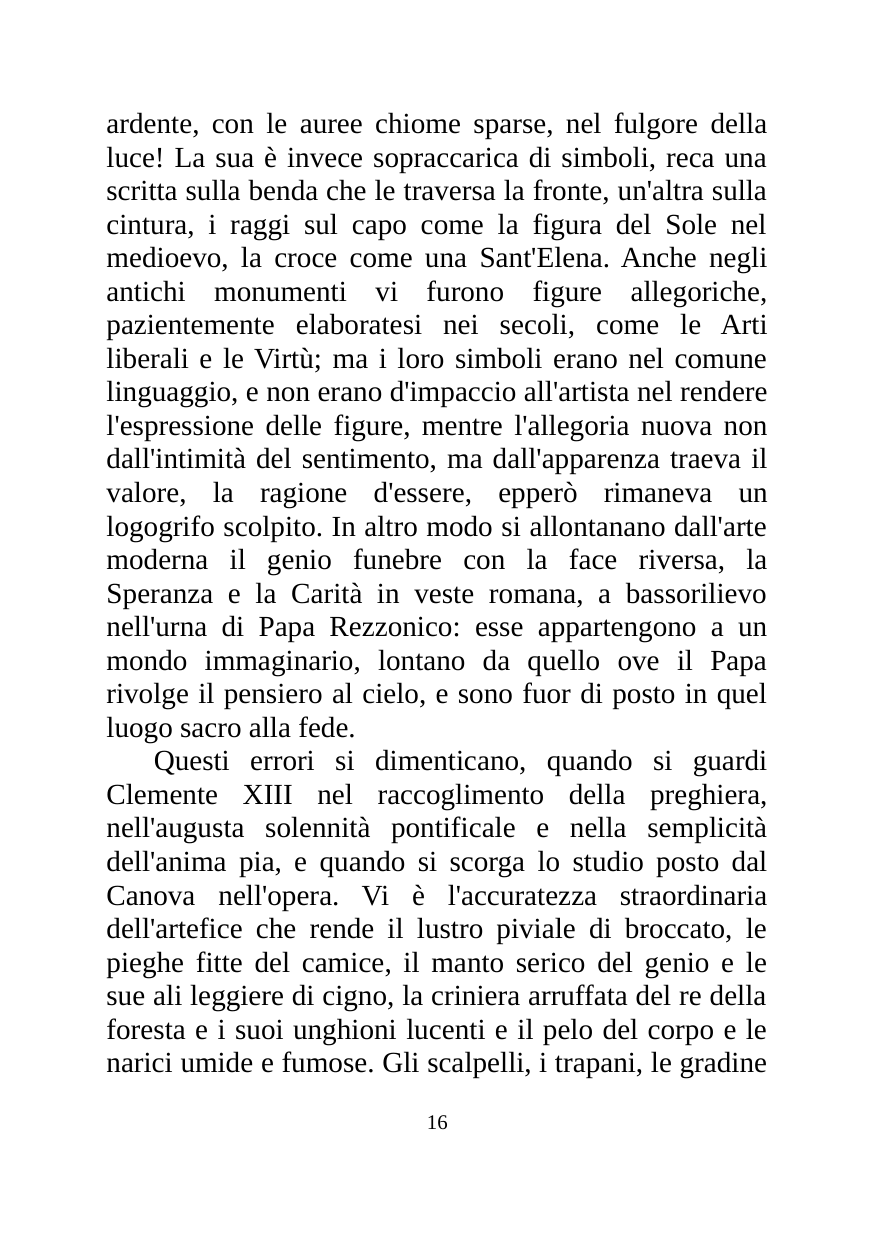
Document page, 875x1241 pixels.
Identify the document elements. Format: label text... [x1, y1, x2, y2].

text Questi errori si dimenticano, quando si guardi Clemente XIII nel raccoglimento della preghiera, nell'augusta solennità pontificale e nella semplicità dell'anima pia, e quando si scorga lo studio posto dal Canova nell'opera. Vi è l'accuratezza straordinaria dell'artefice che rende il lustro piviale di broccato, le pieghe fitte del camice, il manto serico del genio e le sue ali leggiere di cigno, la criniera arruffata del re della foresta e i suoi unghioni lucenti e il pelo del corpo e le narici umide e fumose. Gli scalpelli, i trapani, le gradine [106, 743, 768, 1079]
text ardente, con le auree chiome sparse, nel fulgore della luce! La sua è invece sopraccarica di simboli, reca una scritta sulla benda che le traversa la fronte, un'altra sulla cintura, i raggi sul capo come la figura del Sole nel medioevo, la croce come una Sant'Elena. Anche negli antichi monumenti vi furono figure allegoriche, pazientemente elaboratesi nei secoli, come le Arti liberali e le Virtù; ma i loro simboli erano nel comune linguaggio, e non erano d'impaccio all'artista nel rendere l'espressione delle figure, mentre l'allegoria nuova non dall'intimità del sentimento, ma dall'apparenza traeva il valore, la ragione d'essere, epperò rimaneva un logogrifo scolpito. In altro modo si allontanano dall'arte moderna il genio funebre con la face riversa, la Speranza e la Carità in veste romana, a bassorilievo nell'urna di Papa Rezzonico: esse appartengono a un mondo immaginario, lontano da quello ove il Papa rivolge il pensiero al cielo, e sono fuor di posto in quel luogo sacro alla fede. [106, 106, 768, 743]
